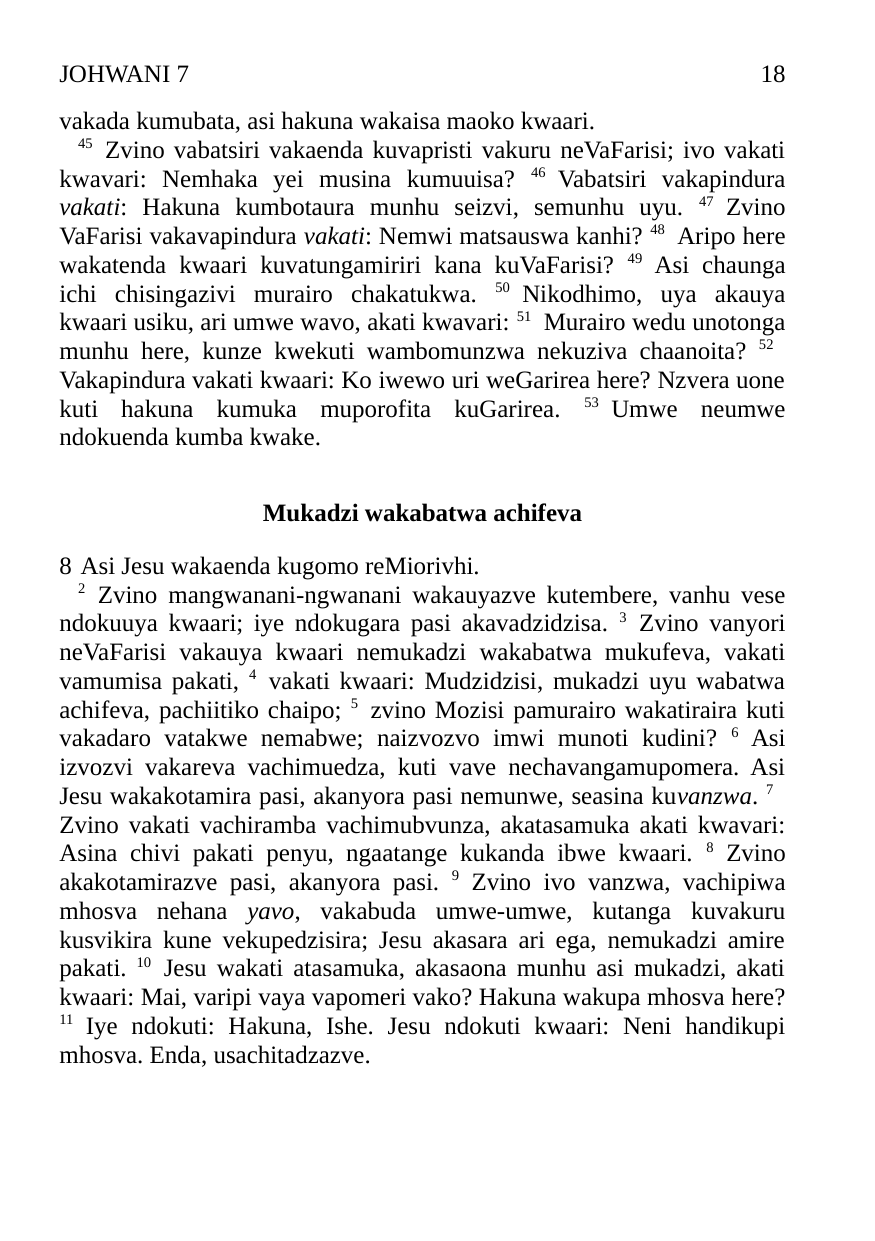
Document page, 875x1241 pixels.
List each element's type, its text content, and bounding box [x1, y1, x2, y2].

text 2 Zvino mangwanani-ngwanani wakauyazve kutembere, vanhu vese ndokuuya kwaari; iye ndokugara pasi akavadzidzisa. 3 Zvino vanyori neVaFarisi vakauya kwaari nemukadzi wakabatwa mukufeva, vakati vamumisa pakati, 4 vakati kwaari: Mudzidzisi, mukadzi uyu wabatwa achifeva, pachiitiko chaipo; 5 zvino Mozisi pamurairo wakatiraira kuti vakadaro vatakwe nemabwe; naizvozvo imwi munoti kudini? 6 Asi izvozvi vakareva vachimuedza, kuti vave nechavangamupomera. Asi Jesu wakakotamira pasi, akanyora pasi nemunwe, seasina kuvanzwa. 7 Zvino vakati vachiramba vachimubvunza, akatasamuka akati kwavari: Asina chivi pakati penyu, ngaatange kukanda ibwe kwaari. 8 Zvino akakotamirazve pasi, akanyora pasi. 9 Zvino ivo vanzwa, vachipiwa mhosva nehana yavo, vakabuda umwe-umwe, kutanga kuvakuru kusvikira kune vekupedzisira; Jesu akasara ari ega, nemukadzi amire pakati. 10 Jesu wakati atasamuka, akasaona munhu asi mukadzi, akati kwaari: Mai, varipi vaya vapomeri vako? Hakuna wakupa mhosva here? 11 Iye ndokuti: Hakuna, Ishe. Jesu ndokuti kwaari: Neni handikupi mhosva. Enda, usachitadzazve. [59, 580, 786, 1068]
text 8Asi Jesu wakaenda kugomo reMiorivhi. [59, 551, 786, 580]
text vakada kumubata, asi hakuna wakaisa maoko kwaari. [59, 106, 786, 135]
text 45 Zvino vabatsiri vakaenda kuvapristi vakuru neVaFarisi; ivo vakati kwavari: Nemhaka yei musina kumuuisa? 46 Vabatsiri vakapindura vakati: Hakuna kumbotaura munhu seizvi, semunhu uyu. 47 Zvino VaFarisi vakavapindura vakati: Nemwi matsauswa kanhi? 48 Aripo here wakatenda kwaari kuvatungamiriri kana kuVaFarisi? 49 Asi chaunga ichi chisingazivi murairo chakatukwa. 50 Nikodhimo, uya akauya kwaari usiku, ari umwe wavo, akati kwavari: 51 Murairo wedu unotonga munhu here, kunze kwekuti wambomunzwa nekuziva chaanoita? 52 Vakapindura vakati kwaari: Ko iwewo uri weGarirea here? Nzvera uone kuti hakuna kumuka muporofita kuGarirea. 53 Umwe neumwe ndokuenda kumba kwake. [59, 135, 786, 451]
text Mukadzi wakabatwa achifeva [59, 498, 786, 527]
